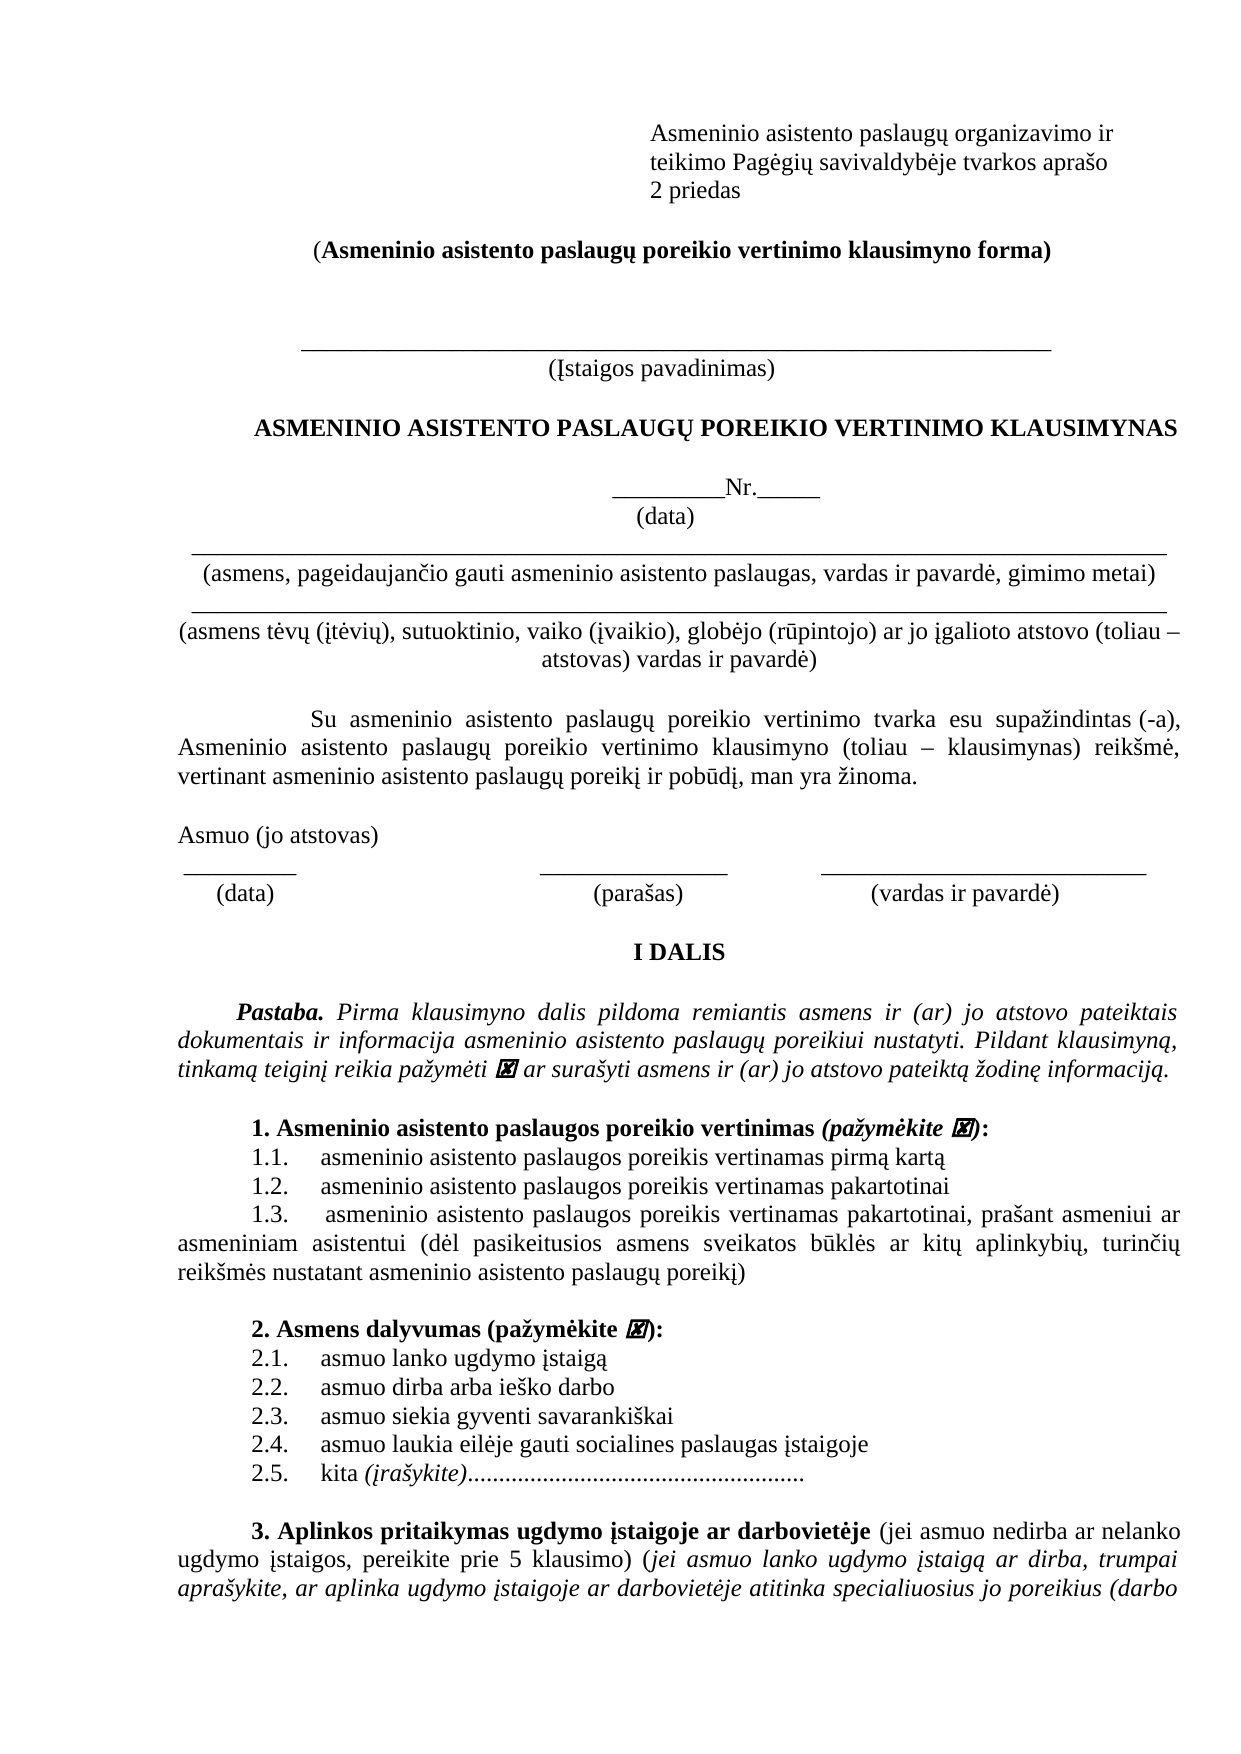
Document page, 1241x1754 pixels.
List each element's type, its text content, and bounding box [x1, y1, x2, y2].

text ASMENINIO ASISTENTO PASLAUGŲ POREIKIO VERTINIMO KLAUSIMYNAS [177, 413, 1181, 441]
text (data) (parašas) (vardas ir pavardė) [177, 878, 1181, 907]
text (Įstaigos pavadinimas) [177, 353, 1181, 382]
text I DALIS [177, 937, 1181, 966]
text 1.3.  asmeninio asistento paslaugos poreikis vertinamas pakartotinai, prašant asmeniui ar asmeniniam asistentui (dėl pasikeitusios asmens sveikatos būklės ar kitų aplinkybių, turinčių reikšmės nustatant asmeninio asistento paslaugų poreikį) [177, 1199, 1181, 1286]
text 2.2.  asmuo dirba arba ieško darbo [177, 1372, 1181, 1401]
text 2.3.  asmuo siekia gyventi savarankiškai [177, 1401, 1181, 1429]
text ______________________________________________________________________________ [177, 587, 1181, 616]
text (asmens tėvų (įtėvių), sutuoktinio, vaiko (įvaikio), globėjo (rūpintojo) ar jo įgalioto atstovo (toliau – atstovas) vardas ir pavardė) [177, 616, 1181, 673]
text Asmuo (jo atstovas) [177, 821, 1181, 849]
text teikimo Pagėgių savivaldybėje tvarkos aprašo [177, 147, 1181, 176]
text (data) [177, 501, 1181, 529]
text 1. Asmeninio asistento paslaugos poreikio vertinimas (pažymėkite ): [177, 1113, 1181, 1142]
text 1.1.  asmeninio asistento paslaugos poreikis vertinamas pirmą kartą [177, 1142, 1181, 1171]
text 2.5.  kita (įrašykite)...................................................... [177, 1458, 1181, 1487]
text _________ _______________ __________________________ [177, 849, 1181, 878]
text ____________________________________________________________ [177, 325, 1181, 353]
text 1.2.  asmeninio asistento paslaugos poreikis vertinamas pakartotinai [177, 1171, 1181, 1199]
text ______________________________________________________________________________ [177, 529, 1181, 558]
text 2.4.  asmuo laukia eilėje gauti socialines paslaugas įstaigoje [177, 1429, 1181, 1458]
text 2. Asmens dalyvumas (pažymėkite ): [177, 1314, 1181, 1343]
text 2.1.  asmuo lanko ugdymo įstaigą [177, 1343, 1181, 1372]
text (Asmeninio asistento paslaugų poreikio vertinimo klausimyno forma) [177, 235, 1181, 264]
text _________Nr._____ [177, 472, 1181, 501]
text Pastaba. Pirma klausimyno dalis pildoma remiantis asmens ir (ar) jo atstovo pateiktais dokumentais ir informacija asmeninio asistento paslaugų poreikiui nustatyti. Pildant klausimyną, tinkamą teiginį reikia pažymėti  ar surašyti asmens ir (ar) jo atstovo pateiktą žodinę informaciją. [177, 997, 1181, 1083]
text Asmeninio asistento paslaugų organizavimo ir [177, 118, 1181, 147]
text 2 priedas [177, 176, 1181, 204]
text 3. Aplinkos pritaikymas ugdymo įstaigoje ar darbovietėje (jei asmuo nedirba ar nelanko ugdymo įstaigos, pereikite prie 5 klausimo) (jei asmuo lanko ugdymo įstaigą ar dirba, trumpai aprašykite, ar aplinka ugdymo įstaigoje ar darbovietėje atitinka specialiuosius jo poreikius (darbo [177, 1516, 1181, 1602]
text (asmens, pageidaujančio gauti asmeninio asistento paslaugas, vardas ir pavardė, gimimo metai) [177, 558, 1181, 587]
text Su asmeninio asistento paslaugų poreikio vertinimo tvarka esu supažindintas (-a), Asmeninio asistento paslaugų poreikio vertinimo klausimyno (toliau – klausimynas) reikšmė, vertinant asmeninio asistento paslaugų poreikį ir pobūdį, man yra žinoma. [177, 704, 1181, 790]
